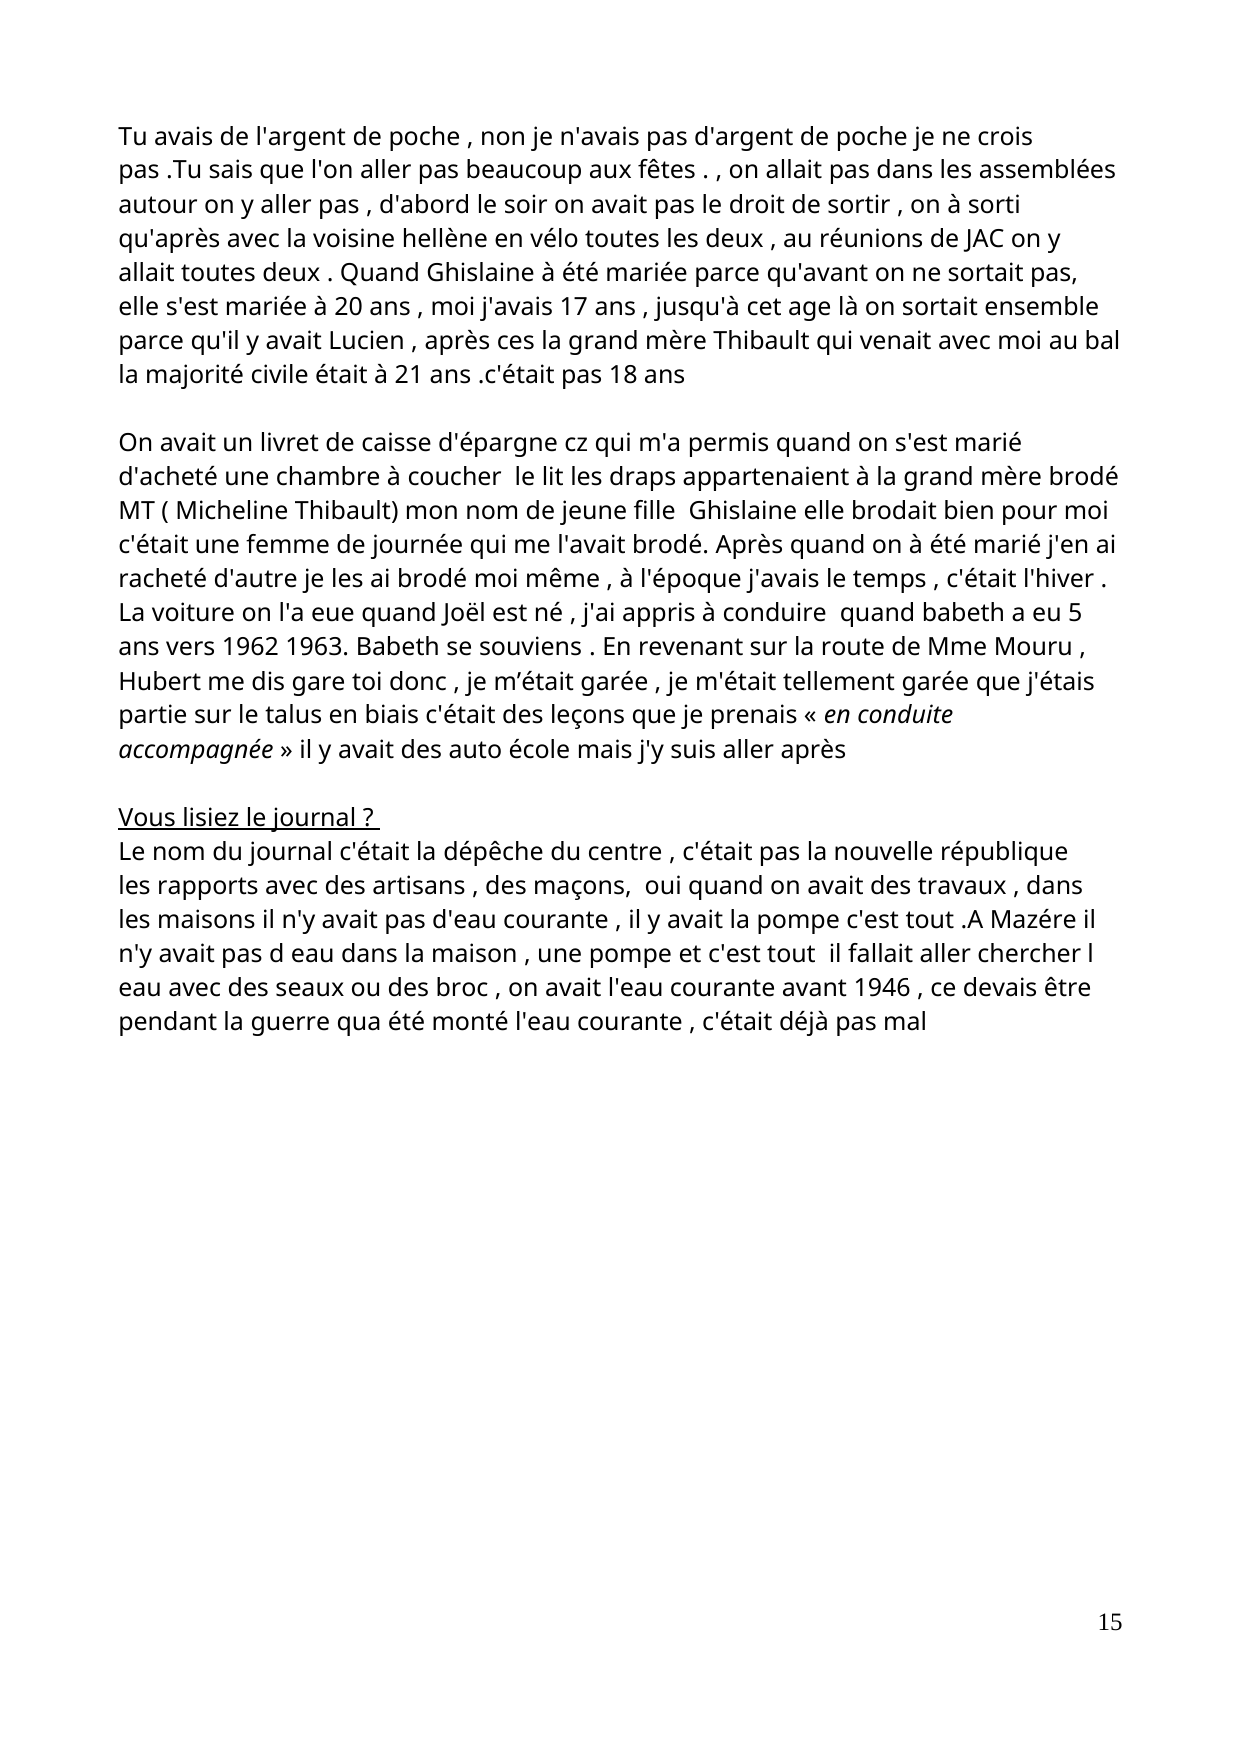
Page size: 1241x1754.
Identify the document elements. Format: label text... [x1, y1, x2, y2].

text Le nom du journal c'était la dépêche du centre , c'était pas la nouvelle république [118, 833, 1122, 867]
text les rapports avec des artisans , des maçons, oui quand on avait des travaux , dans les maisons il n'y avait pas d'eau courante , il y avait la pompe c'est tout .A Mazére il n'y avait pas d eau dans la maison , une pompe et c'est tout il fallait aller chercher l eau avec des seaux ou des broc , on avait l'eau courante avant 1946 , ce devais être pendant la guerre qua été monté l'eau courante , c'était déjà pas mal [118, 867, 1122, 1038]
text On avait un livret de caisse d'épargne cz qui m'a permis quand on s'est marié d'acheté une chambre à coucher le lit les draps appartenaient à la grand mère brodé MT ( Micheline Thibault) mon nom de jeune fille Ghislaine elle brodait bien pour moi c'était une femme de journée qui me l'avait brodé. Après quand on à été marié j'en ai racheté d'autre je les ai brodé moi même , à l'époque j'avais le temps , c'était l'hiver . La voiture on l'a eue quand Joël est né , j'ai appris à conduire quand babeth a eu 5 ans vers 1962 1963. Babeth se souviens . En revenant sur la route de Mme Mouru , Hubert me dis gare toi donc , je m’était garée , je m'était tellement garée que j'étais partie sur le talus en biais c'était des leçons que je prenais « en conduite accompagnée » il y avait des auto école mais j'y suis aller après [118, 425, 1122, 765]
text Vous lisiez le journal ? [118, 799, 1122, 833]
text Tu avais de l'argent de poche , non je n'avais pas d'argent de poche je ne crois pas .Tu sais que l'on aller pas beaucoup aux fêtes . , on allait pas dans les assemblées autour on y aller pas , d'abord le soir on avait pas le droit de sortir , on à sorti qu'après avec la voisine hellène en vélo toutes les deux , au réunions de JAC on y allait toutes deux . Quand Ghislaine à été mariée parce qu'avant on ne sortait pas, elle s'est mariée à 20 ans , moi j'avais 17 ans , jusqu'à cet age là on sortait ensemble parce qu'il y avait Lucien , après ces la grand mère Thibault qui venait avec moi au bal la majorité civile était à 21 ans .c'était pas 18 ans [118, 118, 1122, 391]
